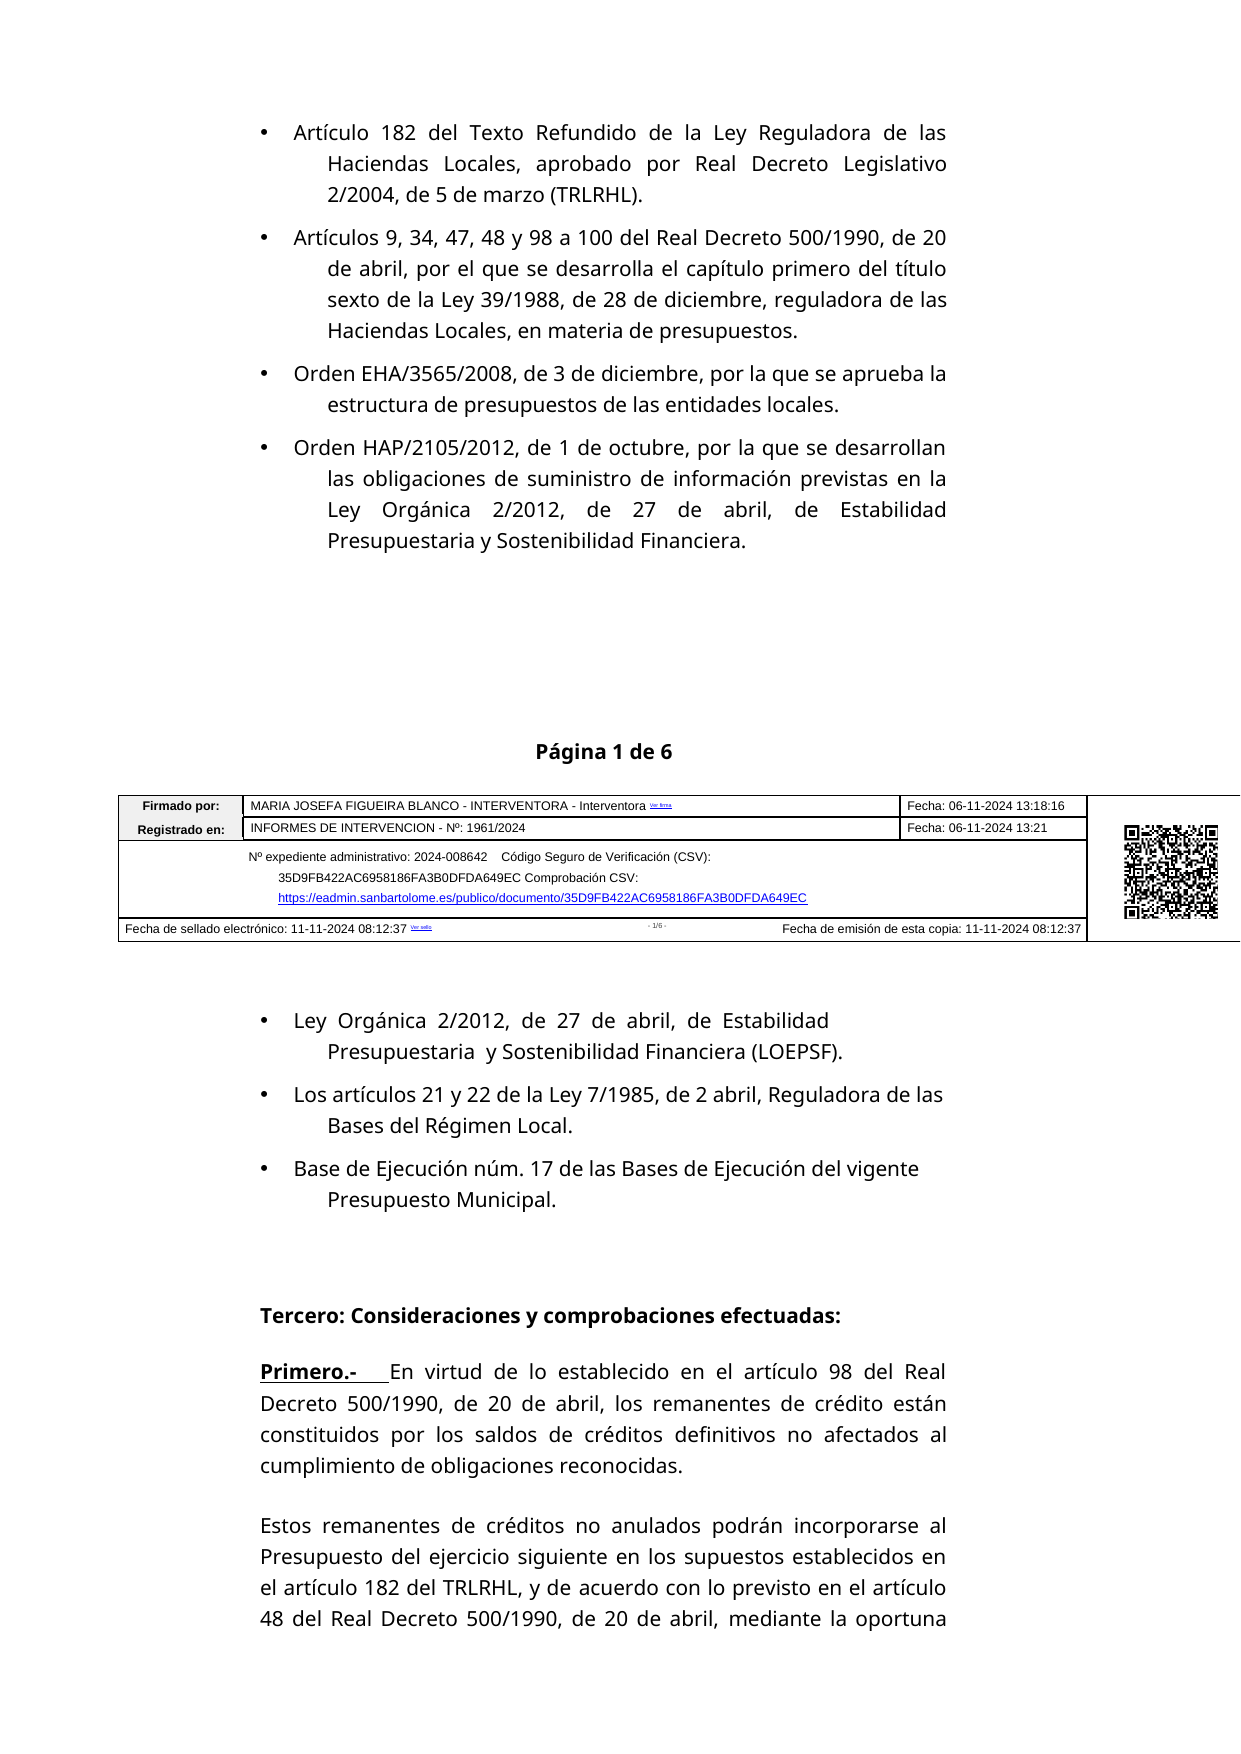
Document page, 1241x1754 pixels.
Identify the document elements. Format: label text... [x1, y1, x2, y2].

list Ley Orgánica 2/2012, de 27 de abril, de Estabilidad Presupuestaria y Sostenibilidad Financiera (LOEPSF). [260, 1006, 947, 1066]
table_header Fecha: 06-11-2024 13:18:16 [901, 796, 1086, 816]
list Orden HAP/2105/2012, de 1 de octubre, por la que se desarrollan las obligaciones de suministro de información previstas en la Ley Orgánica 2/2012, de 27 de abril, de Estabilidad Presupuestaria y Sostenibilidad Financiera. [260, 433, 947, 555]
table_cell INFORMES DE INTERVENCION - Nº: 1961/2024 [244, 818, 899, 839]
text Estos remanentes de créditos no anulados podrán incorporarse al Presupuesto del ejercicio siguiente en los supuestos establecidos en el artículo 182 del TRLRHL, y de acuerdo con lo previsto en el artículo 48 del Real Decreto 500/1990, de 20 de abril, mediante la oportuna [260, 1511, 947, 1633]
text Primero.- En virtud de lo establecido en el artículo 98 del Real Decreto 500/1990, de 20 de abril, los remanentes de crédito están constituidos por los saldos de créditos definitivos no afectados al cumplimiento de obligaciones reconocidas. [260, 1357, 947, 1479]
list Base de Ejecución núm. 17 de las Bases de Ejecución del vigente Presupuesto Municipal. [260, 1154, 947, 1213]
table_cell Fecha de sellado electrónico: 11-11-2024 08:12:37 Ver sello - 1/6 - Fecha de emisión de esta copia: 11-11-2024 08:12:37 [119, 919, 1086, 941]
table_cell Registrado en: [119, 820, 242, 837]
list Artículo 182 del Texto Refundido de la Ley Reguladora de las Haciendas Locales, aprobado por Real Decreto Legislativo 2/2004, de 5 de marzo (TRLRHL). [260, 118, 947, 209]
text Página 1 de 6 [260, 737, 947, 766]
table_cell Fecha: 06-11-2024 13:21 [901, 818, 1086, 839]
table_cell Nº expediente administrativo: 2024-008642 Código Seguro de Verificación (CSV): 35D9FB422AC6958186FA3B0DFDA649EC Comprobación CSV: https://eadmin.sanbartolome.es/publico/documento/35D9FB422AC6958186FA3B0DFDA649EC [119, 841, 1086, 917]
list Los artículos 21 y 22 de la Ley 7/1985, de 2 abril, Reguladora de las Bases del Régimen Local. [260, 1080, 947, 1139]
list Artículos 9, 34, 47, 48 y 98 a 100 del Real Decreto 500/1990, de 20 de abril, por el que se desarrolla el capítulo primero del título sexto de la Ley 39/1988, de 28 de diciembre, reguladora de las Haciendas Locales, en materia de presupuestos. [260, 223, 948, 345]
table_header MARIA JOSEFA FIGUEIRA BLANCO - INTERVENTORA - Interventora Ver firma [244, 796, 899, 816]
list Orden EHA/3565/2008, de 3 de diciembre, por la que se aprueba la estructura de presupuestos de las entidades locales. [260, 359, 947, 419]
table_header [1088, 796, 1240, 941]
table_header Firmado por: [119, 796, 242, 814]
text Tercero: Consideraciones y comprobaciones efectuadas: [260, 1301, 1122, 1329]
